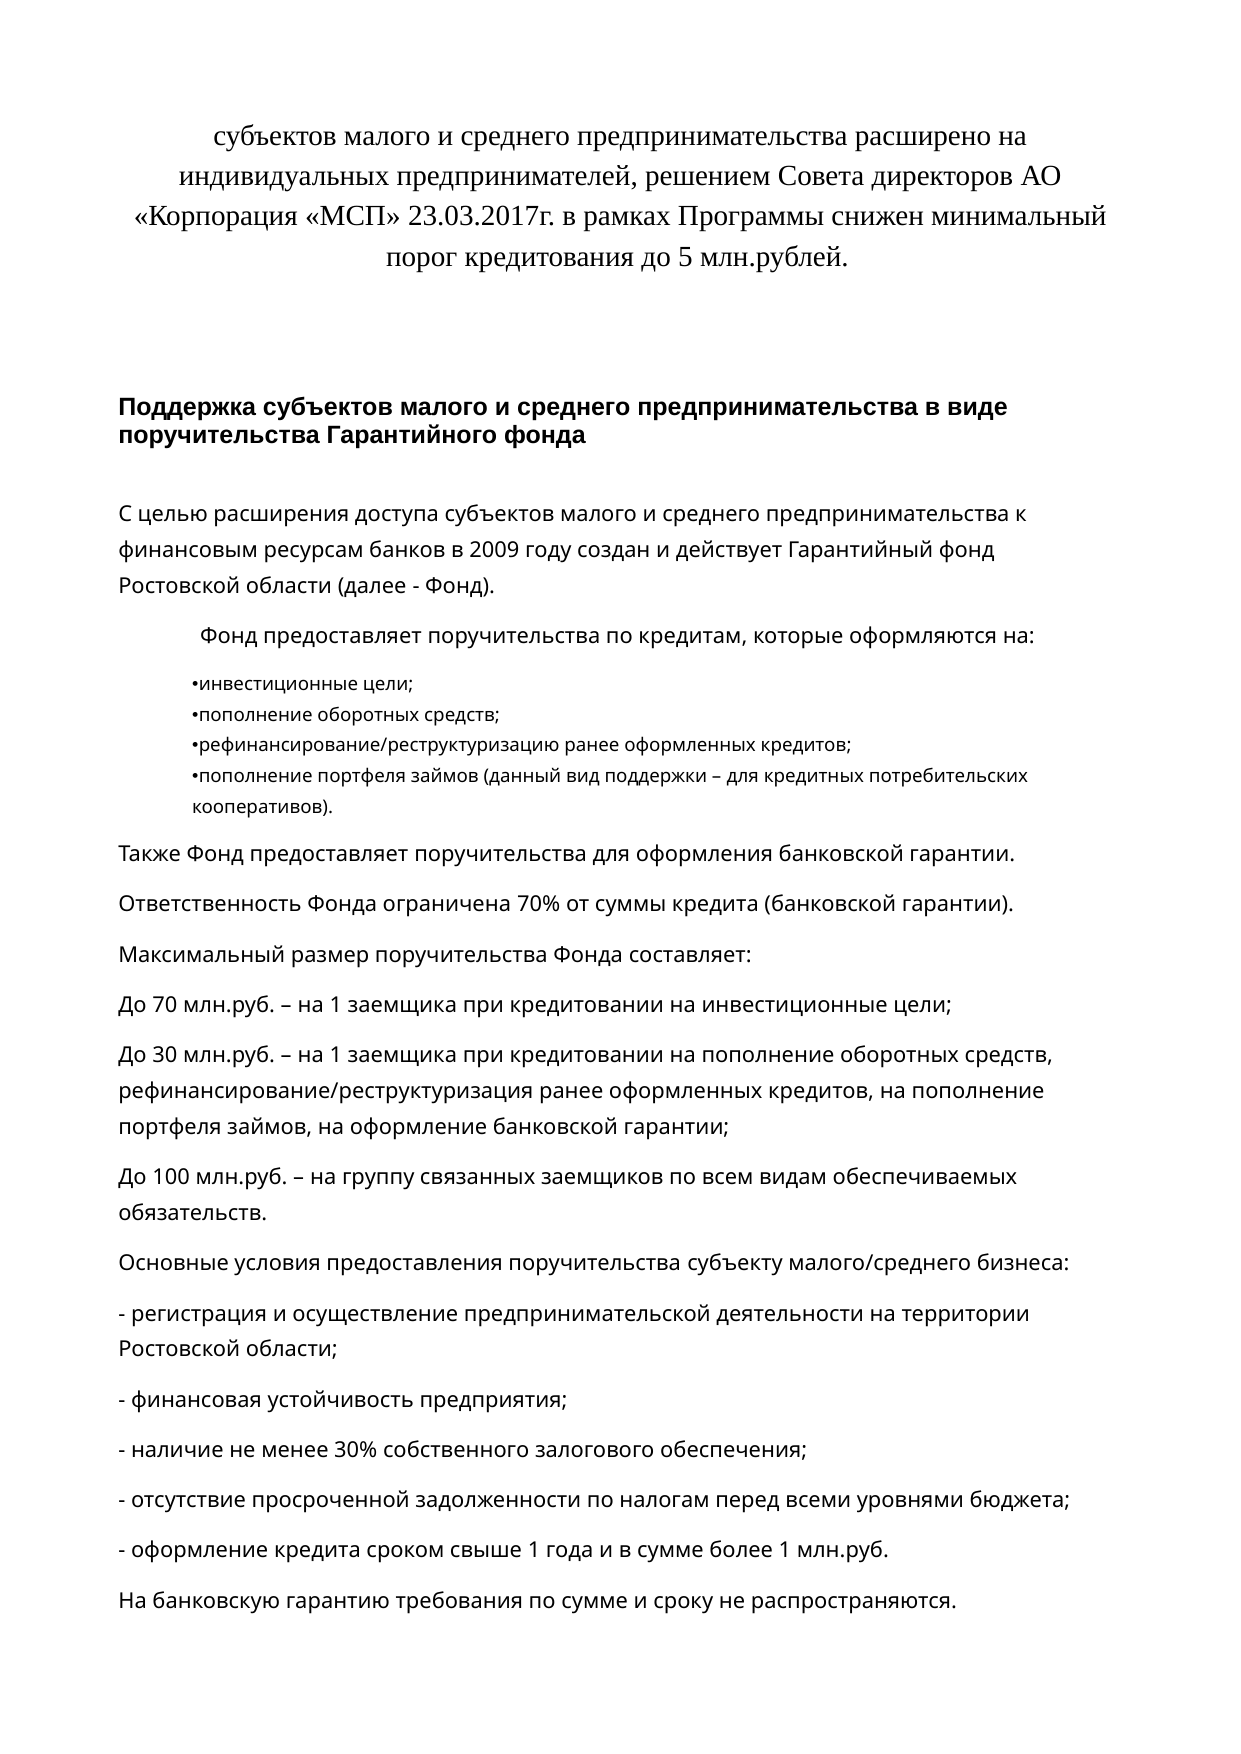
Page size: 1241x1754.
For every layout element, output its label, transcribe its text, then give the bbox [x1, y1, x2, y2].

text Фонд предоставляет поручительства по кредитам, которые оформляются на: [118, 620, 1122, 650]
text - оформление кредита сроком свыше 1 года и в сумме более 1 млн.руб. [118, 1534, 1122, 1564]
text На банковскую гарантию требования по сумме и сроку не распространяются. [118, 1585, 1122, 1614]
list пополнение оборотных средств; [118, 701, 1122, 727]
text субъектов малого и среднего предпринимательства расширено на индивидуальных предпринимателей, решением Совета директоров АО «Корпорация «МСП» 23.03.2017г. в рамках Программы снижен минимальный порог кредитования до 5 млн.рублей. [118, 118, 1122, 272]
subtitle Поддержка субъектов малого и среднего предпринимательства в виде [118, 392, 1122, 421]
text Также Фонд предоставляет поручительства для оформления банковской гарантии. [118, 838, 1122, 868]
text - финансовая устойчивость предприятия; [118, 1383, 1122, 1413]
text До 30 млн.руб. – на 1 заемщика при кредитовании на пополнение оборотных средств, рефинансирование/реструктуризация ранее оформленных кредитов, на пополнение портфеля займов, на оформление банковской гарантии; [118, 1039, 1122, 1141]
text С целью расширения доступа субъектов малого и среднего предпринимательства к финансовым ресурсам банков в 2009 году создан и действует Гарантийный фонд Ростовской области (далее ‑ Фонд). [118, 498, 1122, 599]
subtitle поручительства Гарантийного фонда [118, 421, 1122, 449]
text - регистрация и осуществление предпринимательской деятельности на территории Ростовской области; [118, 1297, 1122, 1363]
text Максимальный размер поручительства Фонда составляет: [118, 939, 1122, 968]
list инвестиционные цели; [118, 670, 1122, 696]
text До 70 млн.руб. – на 1 заемщика при кредитовании на инвестиционные цели; [118, 989, 1122, 1019]
list рефинансирование/реструктуризацию ранее оформленных кредитов; [118, 732, 1122, 757]
text - отсутствие просроченной задолженности по налогам перед всеми уровнями бюджета; [118, 1484, 1122, 1514]
text - наличие не менее 30% собственного залогового обеспечения; [118, 1434, 1122, 1464]
text До 100 млн.руб. – на группу связанных заемщиков по всем видам обеспечиваемых обязательств. [118, 1161, 1122, 1227]
list пополнение портфеля займов (данный вид поддержки – для кредитных потребительских кооперативов). [118, 762, 1122, 818]
text Основные условия предоставления поручительства субъекту малого/среднего бизнеса: [118, 1247, 1122, 1277]
text Ответственность Фонда ограничена 70% от суммы кредита (банковской гарантии). [118, 888, 1122, 918]
